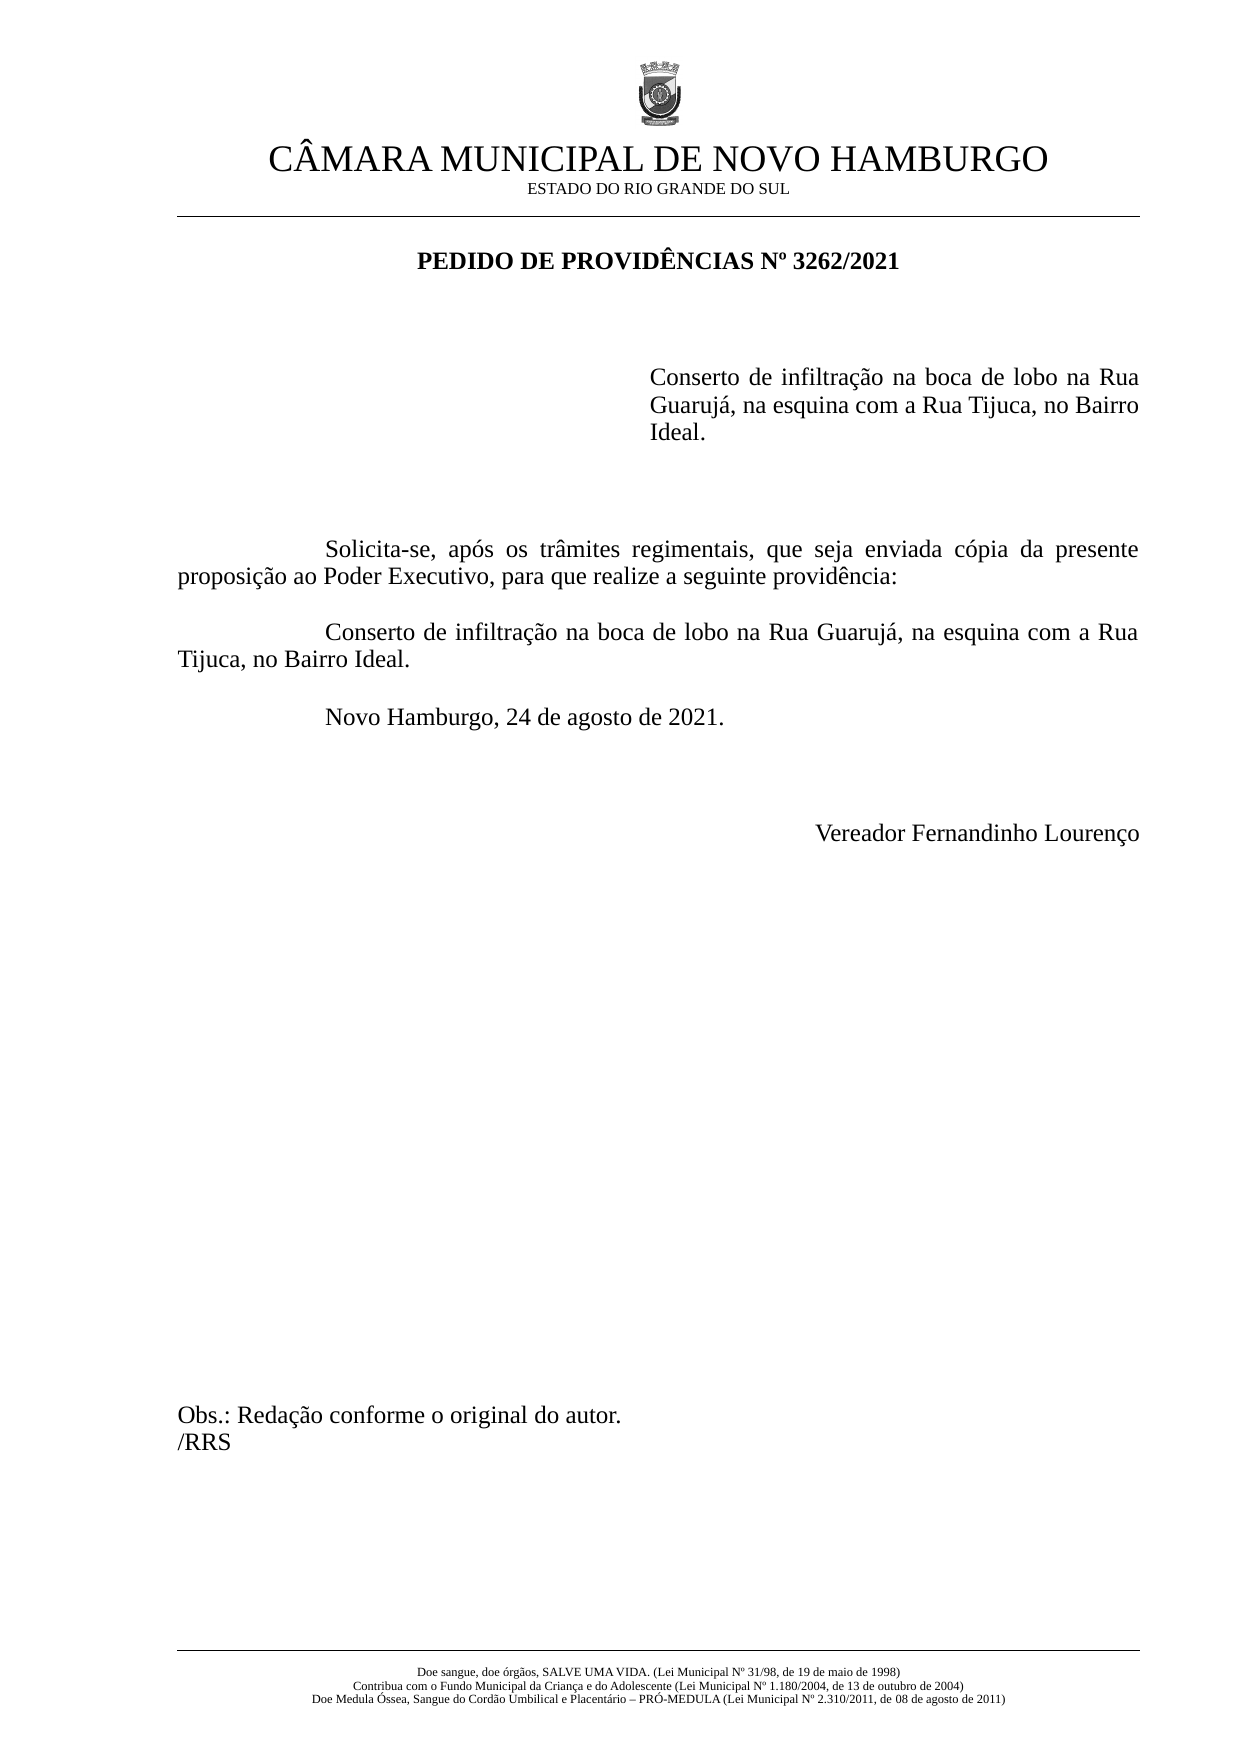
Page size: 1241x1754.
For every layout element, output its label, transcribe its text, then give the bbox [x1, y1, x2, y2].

text Vereador Fernandinho Lourenço [649, 819, 1140, 847]
text Obs.: Redação conforme o original do autor. [177, 1401, 1140, 1428]
text Solicita-se, após os trâmites regimentais, que seja enviada cópia da presente proposição ao Poder Executivo, para que realize a seguinte providência: [177, 535, 1140, 590]
list Conserto de infiltração na boca de lobo na Rua Guarujá, na esquina com a Rua Tijuca, no Bairro Ideal. [177, 618, 1140, 673]
text Novo Hamburgo, 24 de agosto de 2021. [177, 703, 1140, 730]
list Conserto de infiltração na boca de lobo na Rua Guarujá, na esquina com a Rua Tijuca, no Bairro Ideal. [649, 363, 1140, 446]
text /RRS [177, 1428, 1140, 1456]
text PEDIDO DE PROVIDÊNCIAS Nº 3262/2021 [177, 247, 1140, 274]
